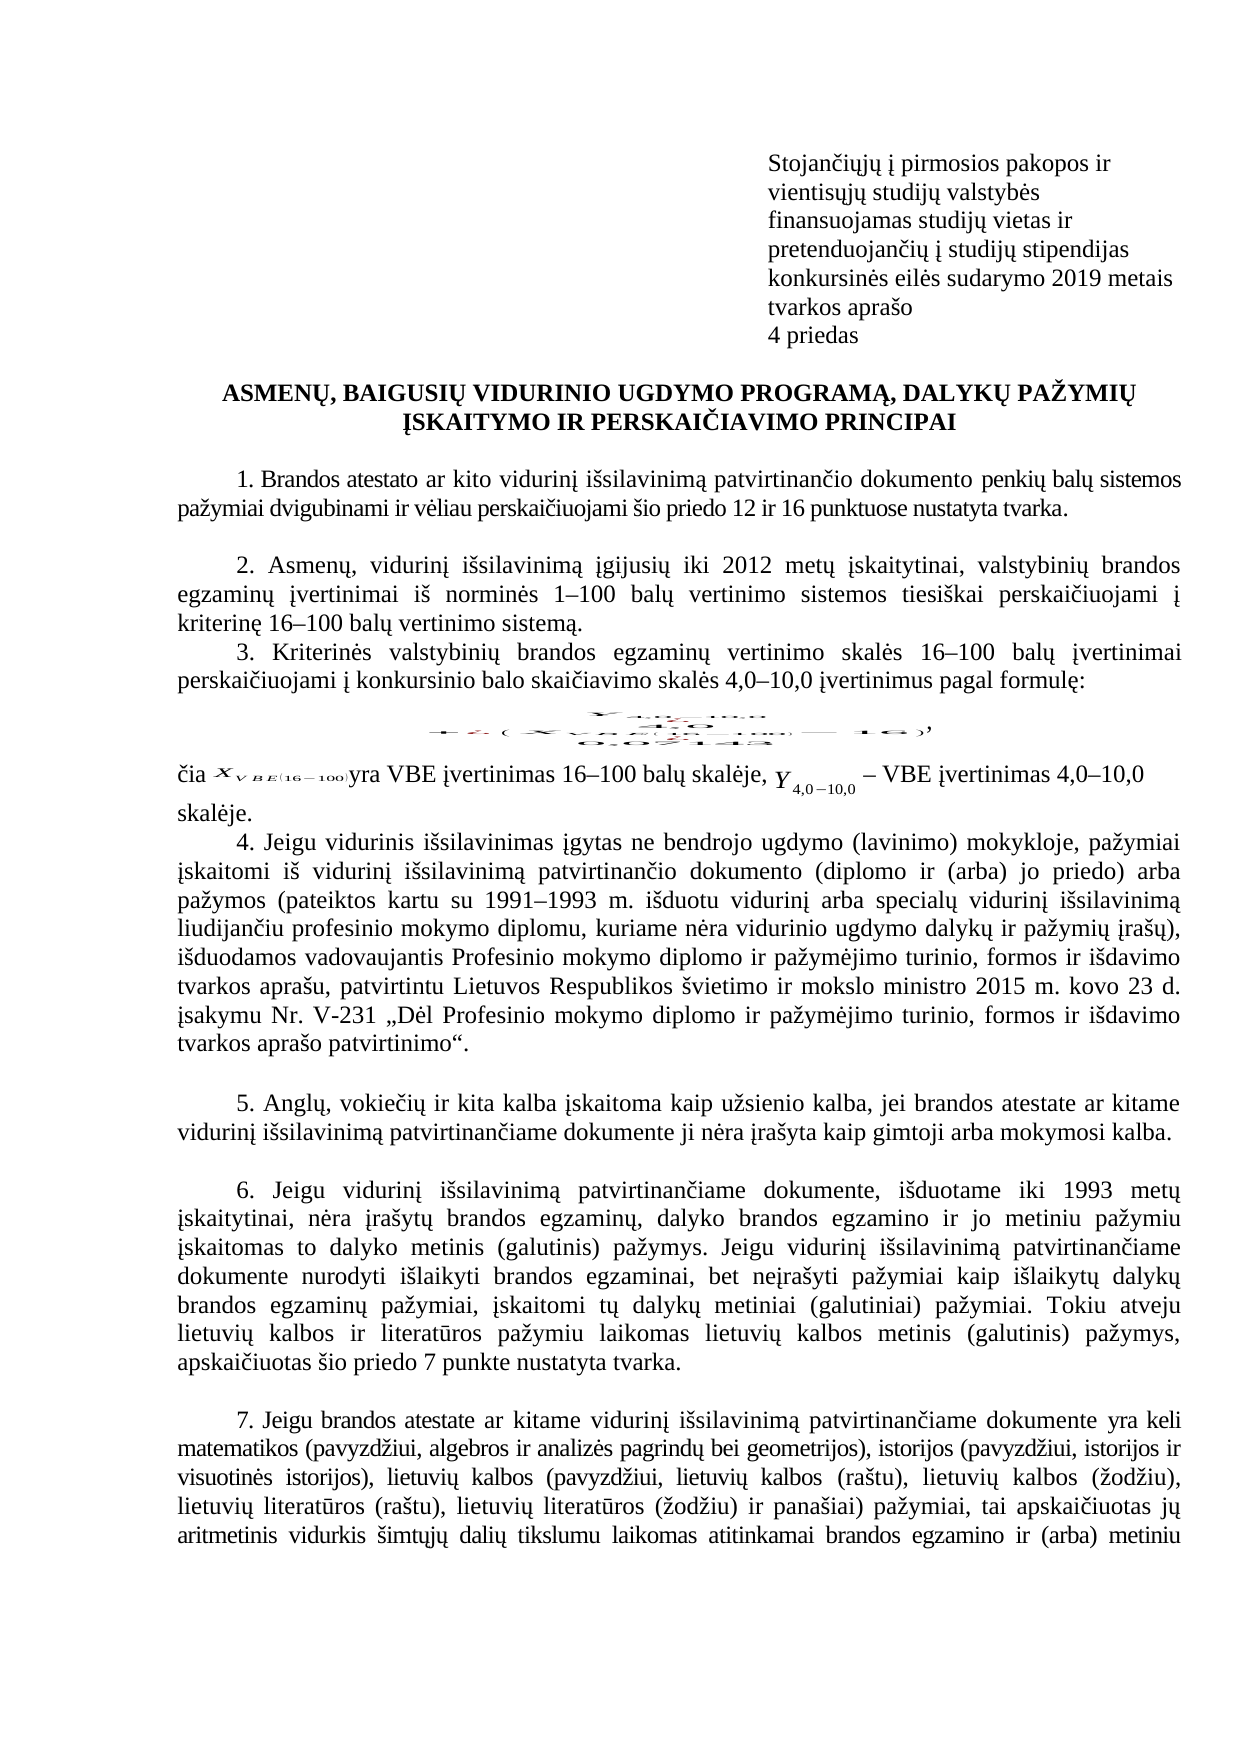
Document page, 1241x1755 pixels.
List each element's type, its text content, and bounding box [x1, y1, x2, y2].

text 5. Anglų, vokiečių ir kita kalba įskaitoma kaip užsienio kalba, jei brandos atestate ar kitame vidurinį išsilavinimą patvirtinančiame dokumente ji nėra įrašyta kaip gimtoji arba mokymosi kalba. [177, 1088, 1182, 1146]
text pretenduojančių į studijų stipendijas [768, 234, 1182, 263]
text 6. Jeigu vidurinį išsilavinimą patvirtinančiame dokumente, išduotame iki 1993 metų įskaitytinai, nėra įrašytų brandos egzaminų, dalyko brandos egzamino ir jo metiniu pažymiu įskaitomas to dalyko metinis (galutinis) pažymys. Jeigu vidurinį išsilavinimą patvirtinančiame dokumente nurodyti išlaikyti brandos egzaminai, bet neįrašyti pažymiai kaip išlaikytų dalykų brandos egzaminų pažymiai, įskaitomi tų dalykų metiniai (galutiniai) pažymiai. Tokiu atveju lietuvių kalbos ir literatūros pažymiu laikomas lietuvių kalbos metinis (galutinis) pažymys, apskaičiuotas šio priedo 7 punkte nustatyta tvarka. [177, 1175, 1182, 1376]
text 4 priedas [768, 321, 1182, 349]
text finansuojamas studijų vietas ir [768, 206, 1182, 234]
text konkursinės eilės sudarymo 2019 metais [768, 263, 1182, 292]
text čia yra VBE įvertinimas 16–100 balų skalėje, – VBE įvertinimas 4,0–10,0 skalėje. [177, 759, 1182, 827]
text 7. Jeigu brandos atestate ar kitame vidurinį išsilavinimą patvirtinančiame dokumente yra keli matematikos (pavyzdžiui, algebros ir analizės pagrindų bei geometrijos), istorijos (pavyzdžiui, istorijos ir visuotinės istorijos), lietuvių kalbos (pavyzdžiui, lietuvių kalbos (raštu), lietuvių kalbos (žodžiu), lietuvių literatūros (raštu), lietuvių literatūros (žodžiu) ir panašiai) pažymiai, tai apskaičiuotas jų aritmetinis vidurkis šimtųjų dalių tikslumu laikomas atitinkamai brandos egzamino ir (arba) metiniu [177, 1405, 1182, 1548]
text vientisųjų studijų valstybės [768, 177, 1182, 206]
text , [177, 706, 1182, 747]
text Asmenų, baigusių vidurinio ugdymo programą, dalykų pažymių ĮSKAITYMO IR perskaičiavimo principai [177, 378, 1182, 436]
text 2. Asmenų, vidurinį išsilavinimą įgijusių iki 2012 metų įskaitytinai, valstybinių brandos egzaminų įvertinimai iš norminės 1–100 balų vertinimo sistemos tiesiškai perskaičiuojami į kriterinę 16–100 balų vertinimo sistemą. [177, 551, 1182, 637]
text 3. Kriterinės valstybinių brandos egzaminų vertinimo skalės 16–100 balų įvertinimai perskaičiuojami į konkursinio balo skaičiavimo skalės 4,0–10,0 įvertinimus pagal formulę: [177, 637, 1182, 694]
text tvarkos aprašo [768, 292, 1182, 321]
text 1. Brandos atestato ar kito vidurinį išsilavinimą patvirtinančio dokumento penkių balų sistemos pažymiai dvigubinami ir vėliau perskaičiuojami šio priedo 12 ir 16 punktuose nustatyta tvarka. [177, 464, 1182, 522]
text Stojančiųjų į pirmosios pakopos ir [768, 148, 1182, 177]
text 4. Jeigu vidurinis išsilavinimas įgytas ne bendrojo ugdymo (lavinimo) mokykloje, pažymiai įskaitomi iš vidurinį išsilavinimą patvirtinančio dokumento (diplomo ir (arba) jo priedo) arba pažymos (pateiktos kartu su 1991–1993 m. išduotu vidurinį arba specialų vidurinį išsilavinimą liudijančiu profesinio mokymo diplomu, kuriame nėra vidurinio ugdymo dalykų ir pažymių įrašų), išduodamos vadovaujantis Profesinio mokymo diplomo ir pažymėjimo turinio, formos ir išdavimo tvarkos aprašu, patvirtintu Lietuvos Respublikos švietimo ir mokslo ministro 2015 m. kovo 23 d. įsakymu Nr. V-231 „Dėl Profesinio mokymo diplomo ir pažymėjimo turinio, formos ir išdavimo tvarkos aprašo patvirtinimo“. [177, 827, 1182, 1057]
